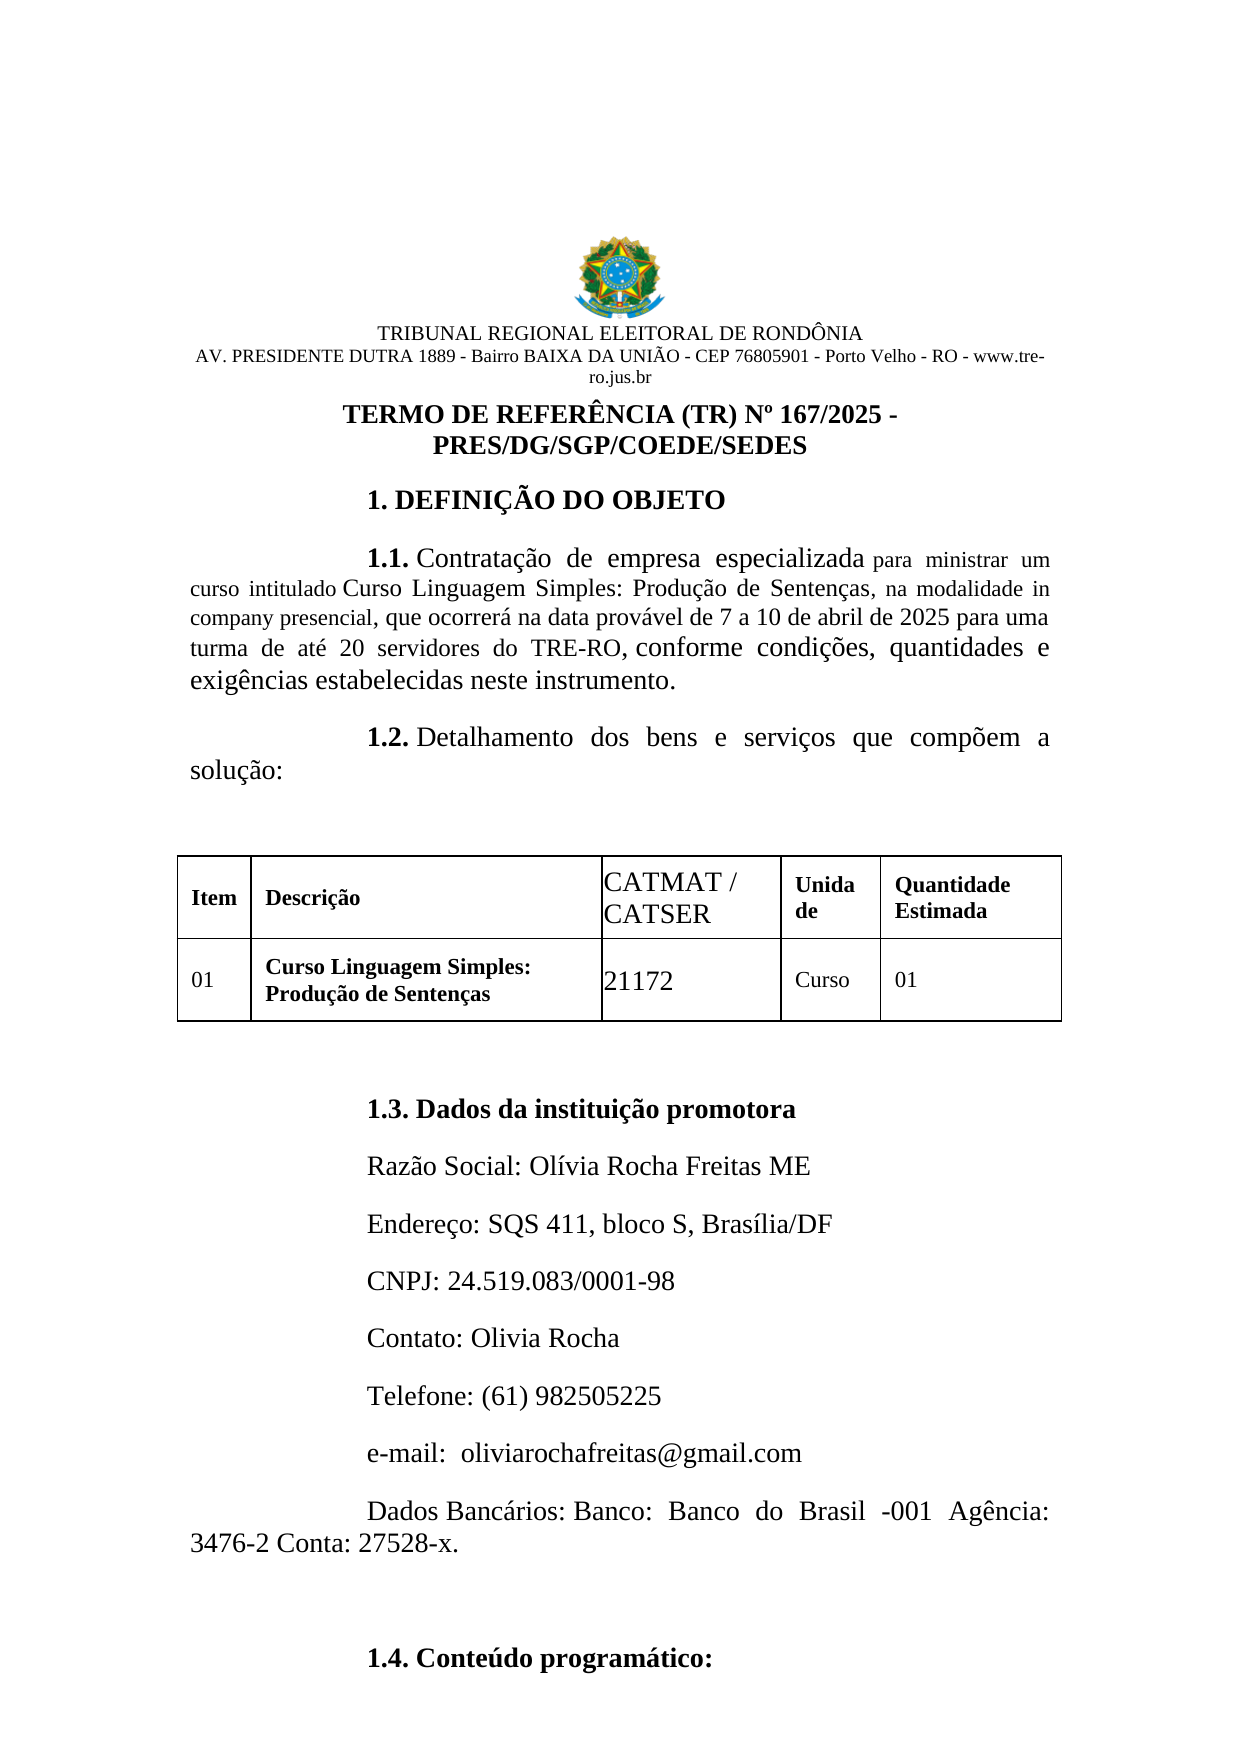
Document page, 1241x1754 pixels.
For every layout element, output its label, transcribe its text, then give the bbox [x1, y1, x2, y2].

text e-mail: oliviarochafreitas@gmail.com [190, 1436, 1051, 1469]
table_cell 21172 [603, 939, 780, 1020]
text 1.2. Detalhamento dos bens e serviços que compõem a solução: [190, 720, 1051, 785]
text 1.1. Contratação de empresa especializada para ministrar um curso intitulado Curso Linguagem Simples: Produção de Sentenças, na modalidade in company presencial, que ocorrerá na data provável de 7 a 10 de abril de 2025 para uma turma de até 20 servidores do TRE-RO, conforme condições, quantidades e exigências estabelecidas neste instrumento. [190, 541, 1051, 695]
text Telefone: (61) 982505225 [190, 1379, 1051, 1411]
table_header CATMAT / CATSER [603, 857, 780, 938]
text AV. PRESIDENTE DUTRA 1889 - Bairro BAIXA DA UNIÃO - CEP 76805901 - Porto Velho - RO - www.tre-ro.jus.br [177, 344, 1063, 388]
text Razão Social: Olívia Rocha Freitas ME [190, 1149, 1051, 1182]
table_cell 01 [881, 939, 1061, 1020]
table_header Unidade [782, 857, 880, 938]
table_header Quantidade Estimada [881, 857, 1061, 938]
table_header Item [178, 857, 250, 938]
text 1.4. Conteúdo programático: [190, 1641, 1051, 1673]
text TERMO DE REFERÊNCIA (TR) Nº 167/2025 - PRES/DG/SGP/COEDE/SEDES [177, 398, 1063, 460]
text TRIBUNAL REGIONAL ELEITORAL DE RONDÔNIA [177, 320, 1063, 344]
table_cell 01 [178, 939, 250, 1020]
table_cell Curso [782, 939, 880, 1020]
table_header Descrição [252, 857, 601, 938]
text 1.3. Dados da instituição promotora [190, 1092, 1051, 1124]
text Dados Bancários: Banco: Banco do Brasil -001 Agência: 3476-2 Conta: 27528-x. [190, 1494, 1051, 1558]
text 1. DEFINIÇÃO DO OBJETO [190, 483, 1051, 516]
text Endereço: SQS 411, bloco S, Brasília/DF [190, 1207, 1051, 1239]
table_cell Curso Linguagem Simples: Produção de Sentenças [252, 939, 601, 1020]
text Contato: Olivia Rocha [190, 1321, 1051, 1354]
text CNPJ: 24.519.083/0001-98 [190, 1264, 1051, 1296]
